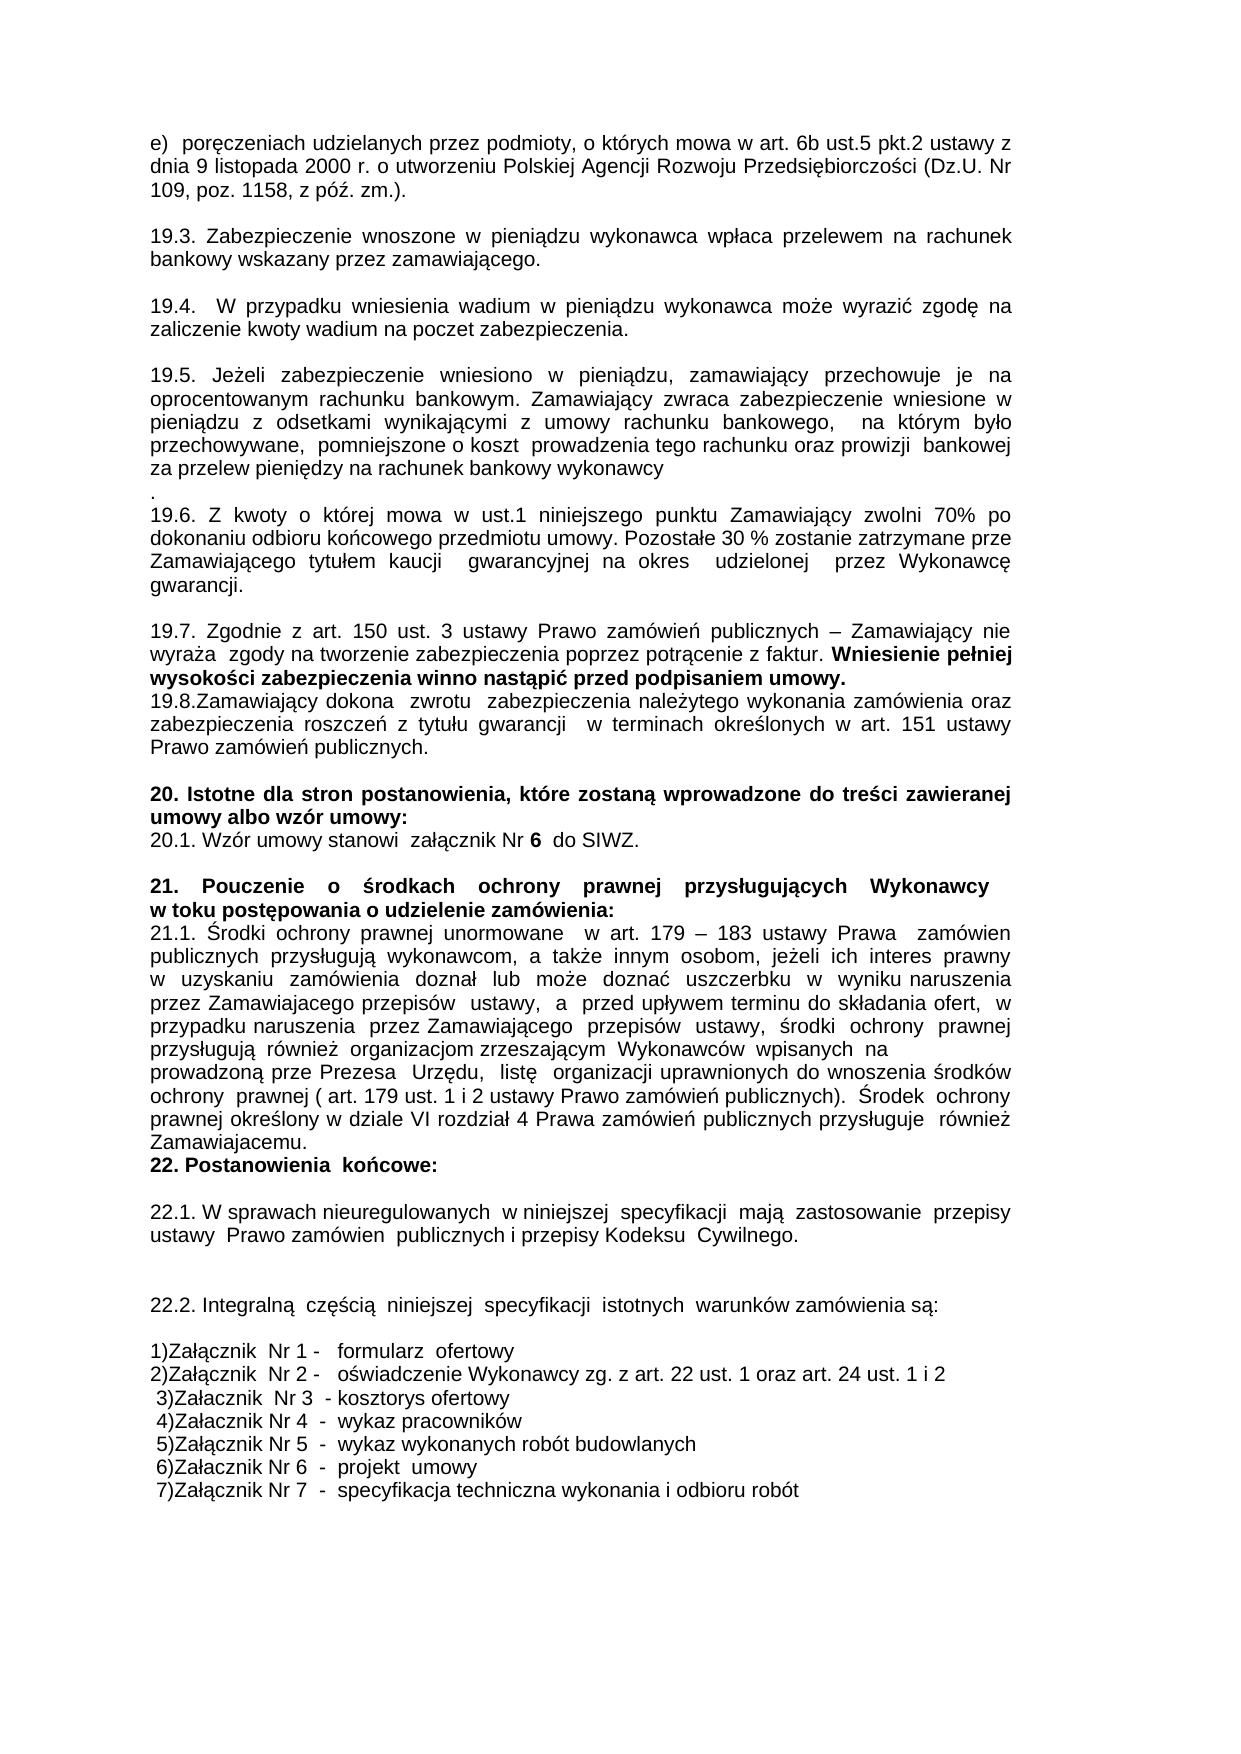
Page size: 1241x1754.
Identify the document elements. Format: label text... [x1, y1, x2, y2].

text 19.7. Zgodnie z art. 150 ust. 3 ustawy Prawo zamówień publicznych – Zamawiający nie wyraża zgody na tworzenie zabezpieczenia poprzez potrącenie z faktur. Wniesienie pełniej wysokości zabezpieczenia winno nastąpić przed podpisaniem umowy. [150, 619, 1013, 689]
subtitle 2)Załącznik Nr 2 - oświadczenie Wykonawcy zg. z art. 22 ust. 1 oraz art. 24 ust. 1 i 2 [150, 1363, 1013, 1386]
subtitle 22. Postanowienia końcowe: [150, 1154, 1013, 1177]
subtitle 5)Załącznik Nr 5 - wykaz wykonanych robót budowlanych [156, 1433, 1013, 1456]
subtitle 21. Pouczenie o środkach ochrony prawnej przysługujących Wykonawcy w toku postępowania o udzielenie zamówienia: [150, 875, 1013, 922]
text 19.3. Zabezpieczenie wnoszone w pieniądzu wykonawca wpłaca przelewem na rachunek bankowy wskazany przez zamawiającego. [150, 225, 1013, 271]
text 19.5. Jeżeli zabezpieczenie wniesiono w pieniądzu, zamawiający przechowuje je na oprocentowanym rachunku bankowym. Zamawiający zwraca zabezpieczenie wniesione w pieniądzu z odsetkami wynikającymi z umowy rachunku bankowego, na którym było przechowywane, pomniejszone o koszt prowadzenia tego rachunku oraz prowizji bankowej za przelew pieniędzy na rachunek bankowy wykonawcy [150, 364, 1013, 480]
subtitle 6)Załacznik Nr 6 - projekt umowy [150, 1456, 1013, 1479]
subtitle 3)Załacznik Nr 3 - kosztorys ofertowy [150, 1386, 1013, 1409]
text 20. Istotne dla stron postanowienia, które zostaną wprowadzone do treści zawieranej umowy albo wzór umowy: [150, 782, 1013, 829]
text 19.6. Z kwoty o której mowa w ust.1 niniejszego punktu Zamawiający zwolni 70% po dokonaniu odbioru końcowego przedmiotu umowy. Pozostałe 30 % zostanie zatrzymane prze Zamawiającego tytułem kaucji gwarancyjnej na okres udzielonej przez Wykonawcę gwarancji. [150, 503, 1013, 596]
subtitle 22.1. W sprawach nieuregulowanych w niniejszej specyfikacji mają zastosowanie przepisy ustawy Prawo zamówien publicznych i przepisy Kodeksu Cywilnego. [150, 1200, 1013, 1247]
text . [150, 480, 1013, 503]
subtitle 7)Załącznik Nr 7 - specyfikacja techniczna wykonania i odbioru robót [150, 1479, 1013, 1502]
subtitle 4)Załacznik Nr 4 - wykaz pracowników [156, 1409, 1013, 1433]
text 20.1. Wzór umowy stanowi załącznik Nr 6 do SIWZ. [150, 829, 1013, 852]
text 19.4. W przypadku wniesienia wadium w pieniądzu wykonawca może wyrazić zgodę na zaliczenie kwoty wadium na poczet zabezpieczenia. [150, 294, 1013, 341]
subtitle 21.1. Środki ochrony prawnej unormowane w art. 179 – 183 ustawy Prawa zamówien publicznych przysługują wykonawcom, a także innym osobom, jeżeli ich interes prawny w uzyskaniu zamówienia doznał lub może doznać uszczerbku w wyniku naruszenia przez Zamawiajacego przepisów ustawy, a przed upływem terminu do składania ofert, w przypadku naruszenia przez Zamawiającego przepisów ustawy, środki ochrony prawnej przysługują również organizacjom zrzeszającym Wykonawców wpisanych na [150, 922, 1013, 1061]
subtitle 1)Załącznik Nr 1 - formularz ofertowy [150, 1340, 1013, 1363]
subtitle 22.2. Integralną częścią niniejszej specyfikacji istotnych warunków zamówienia są: [150, 1293, 1013, 1316]
subtitle prowadzoną prze Prezesa Urzędu, listę organizacji uprawnionych do wnoszenia środków ochrony prawnej ( art. 179 ust. 1 i 2 ustawy Prawo zamówień publicznych). Środek ochrony prawnej określony w dziale VI rozdział 4 Prawa zamówień publicznych przysługuje również Zamawiajacemu. [150, 1061, 1013, 1154]
text e) poręczeniach udzielanych przez podmioty, o których mowa w art. 6b ust.5 pkt.2 ustawy z dnia 9 listopada 2000 r. o utworzeniu Polskiej Agencji Rozwoju Przedsiębiorczości (Dz.U. Nr 109, poz. 1158, z póź. zm.). [150, 132, 1013, 201]
text 19.8.Zamawiający dokona zwrotu zabezpieczenia należytego wykonania zamówienia oraz zabezpieczenia roszczeń z tytułu gwarancji w terminach określonych w art. 151 ustawy Prawo zamówień publicznych. [150, 689, 1013, 759]
